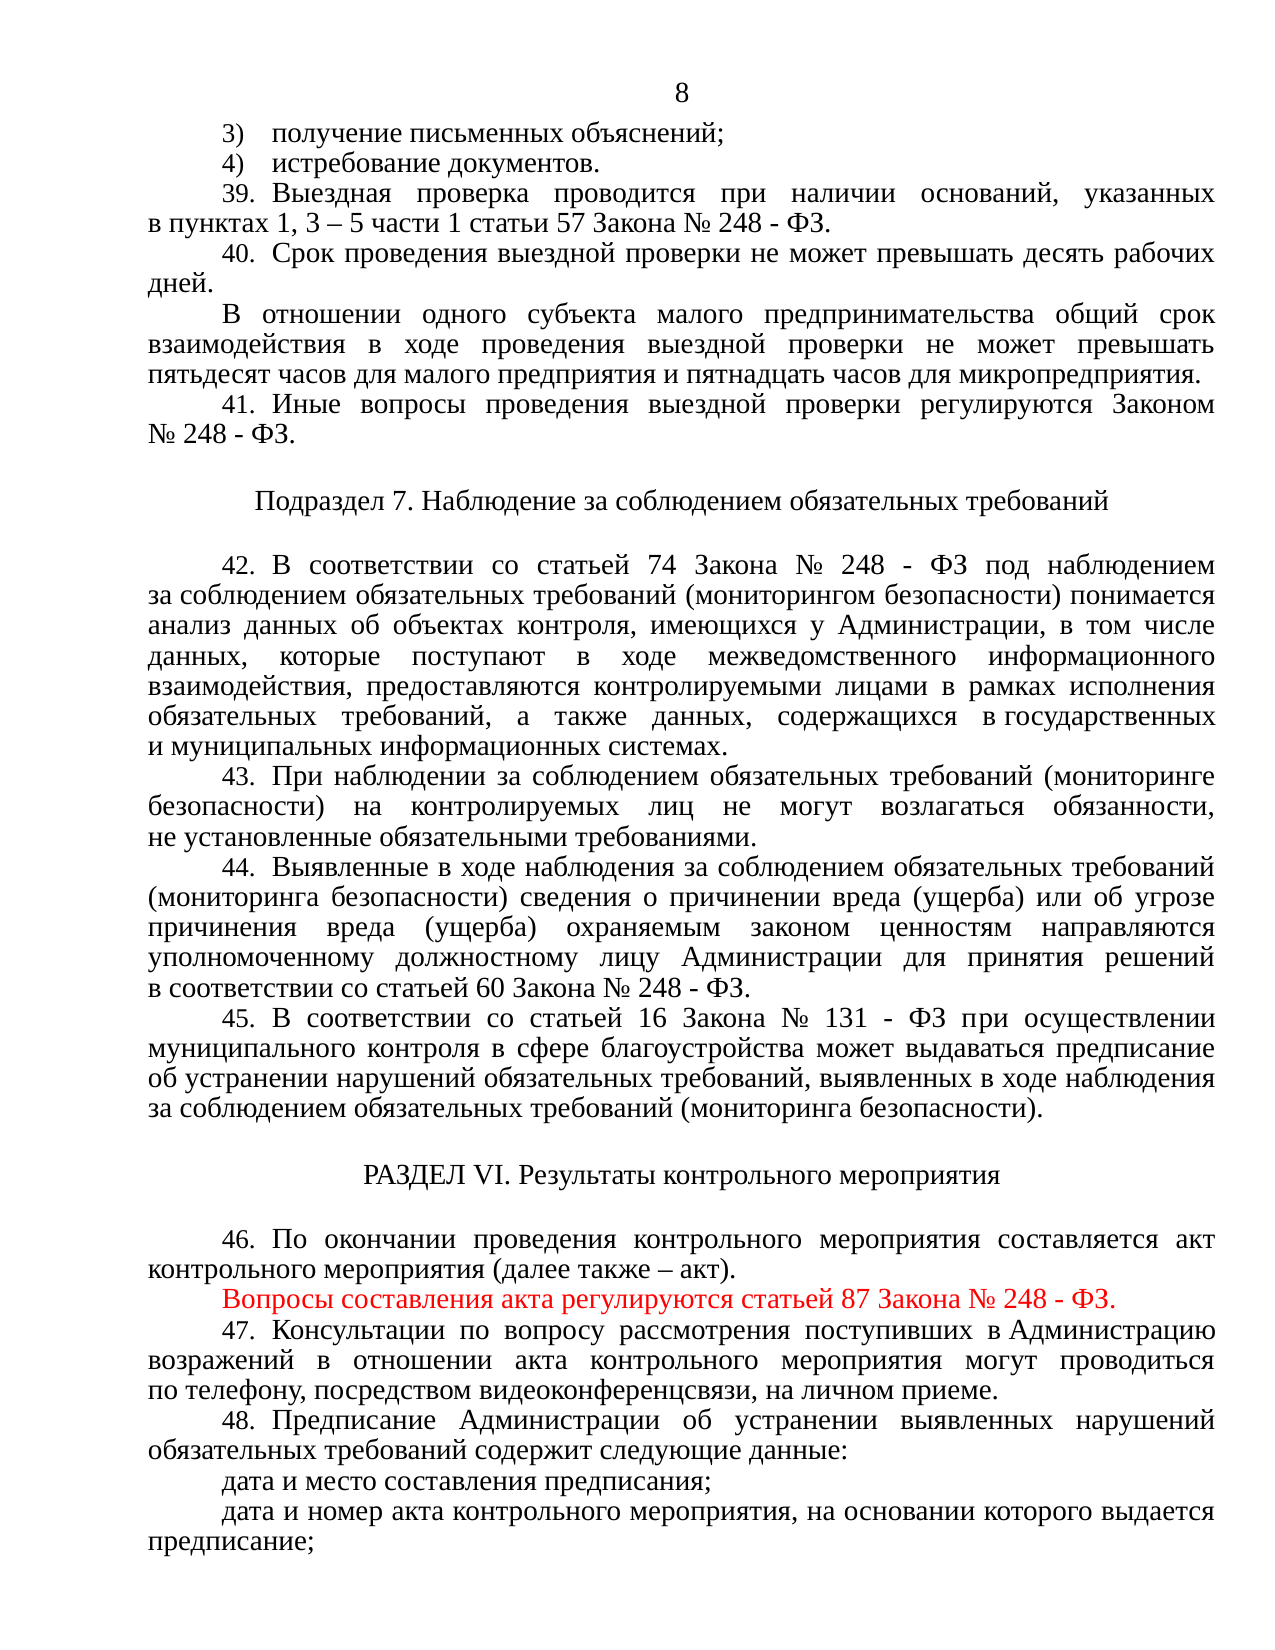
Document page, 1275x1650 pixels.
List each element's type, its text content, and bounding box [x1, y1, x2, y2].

list Выездная проверка проводится при наличии оснований, указанных в пунктах 1, 3 – 5 части 1 статьи 57 Закона № 248 - ФЗ. [148, 178, 1216, 239]
list Консультации по вопросу рассмотрения поступивших в Администрацию возражений в отношении акта контрольного мероприятия могут проводиться по телефону, посредством видеоконференцсвязи, на личном приеме. [148, 1315, 1216, 1406]
list Иные вопросы проведения выездной проверки регулируются Законом № 248 - ФЗ. [148, 389, 1216, 450]
text Подраздел 7. Наблюдение за соблюдением обязательных требований [148, 483, 1216, 517]
list получение письменных объяснений; [148, 118, 1216, 148]
text В отношении одного субъекта малого предпринимательства общий срок взаимодействия в ходе проведения выездной проверки не может превышать пятьдесят часов для малого предприятия и пятнадцать часов для микропредприятия. [148, 299, 1216, 389]
list Предписание Администрации об устранении выявленных нарушений обязательных требований содержит следующие данные: [148, 1406, 1216, 1466]
list Срок проведения выездной проверки не может превышать десять рабочих дней. [148, 239, 1216, 299]
text дата и место составления предписания; [148, 1466, 1216, 1496]
list По окончании проведения контрольного мероприятия составляется акт контрольного мероприятия (далее также – акт). [148, 1224, 1216, 1285]
list В соответствии со статьей 16 Закона № 131 - ФЗ при осуществлении муниципального контроля в сфере благоустройства может выдаваться предписание об устранении нарушений обязательных требований, выявленных в ходе наблюдения за соблюдением обязательных требований (мониторинга безопасности). [148, 1003, 1216, 1124]
list При наблюдении за соблюдением обязательных требований (мониторинге безопасности) на контролируемых лиц не могут возлагаться обязанности, не установленные обязательными требованиями. [148, 762, 1216, 852]
text дата и номер акта контрольного мероприятия, на основании которого выдается предписание; [148, 1496, 1216, 1556]
list В соответствии со статьей 74 Закона № 248 - ФЗ под наблюдением за соблюдением обязательных требований (мониторингом безопасности) понимается анализ данных об объектах контроля, имеющихся у Администрации, в том числе данных, которые поступают в ходе межведомственного информационного взаимодействия, предоставляются контролируемыми лицами в рамках исполнения обязательных требований, а также данных, содержащихся в государственных и муниципальных информационных системах. [148, 550, 1216, 762]
list Выявленные в ходе наблюдения за соблюдением обязательных требований (мониторинга безопасности) сведения о причинении вреда (ущерба) или об угрозе причинения вреда (ущерба) охраняемым законом ценностям направляются уполномоченному должностному лицу Администрации для принятия решений в соответствии со статьей 60 Закона № 248 - ФЗ. [148, 852, 1216, 1003]
list истребование документов. [148, 148, 1216, 178]
text РАЗДЕЛ VI. Результаты контрольного мероприятия [148, 1157, 1216, 1191]
text Вопросы составления акта регулируются статьей 87 Закона № 248 - ФЗ. [148, 1285, 1216, 1315]
